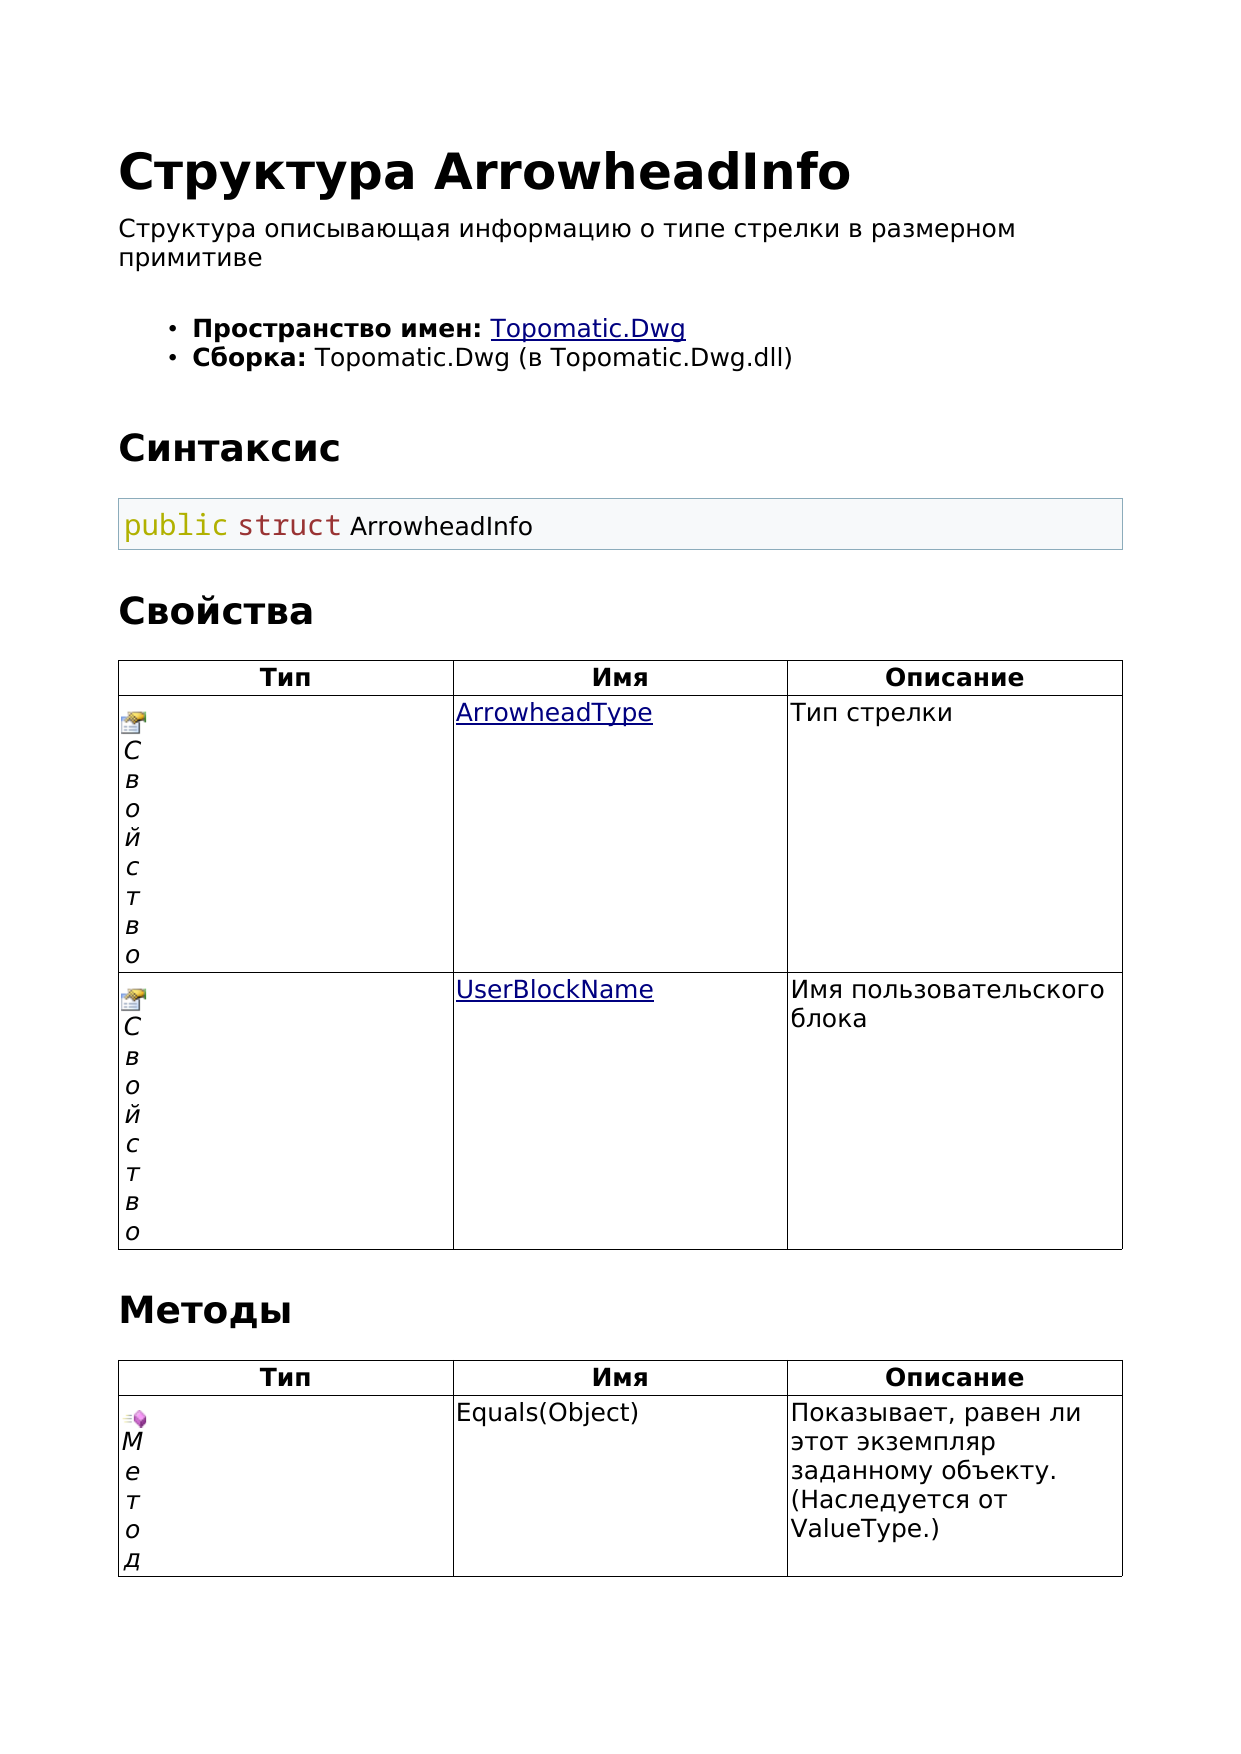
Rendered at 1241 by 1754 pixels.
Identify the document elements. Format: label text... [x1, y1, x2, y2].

table_header Имя [454, 661, 787, 695]
table_cell Имя пользовательского блока [788, 973, 1122, 1249]
list Пространство имен: Topomatic.Dwg [177, 314, 1122, 343]
table_header Описание [788, 661, 1122, 695]
picture [121, 1410, 147, 1428]
table_cell [119, 696, 453, 972]
table_header Описание [788, 1361, 1122, 1395]
table_header Тип [119, 1361, 453, 1395]
table_cell [119, 973, 453, 1249]
subtitle Методы [118, 1289, 1122, 1332]
subtitle Свойства [118, 589, 1122, 633]
table_header Тип [119, 661, 453, 695]
table_cell Equals(Object) [454, 1396, 787, 1576]
subtitle Синтаксис [118, 427, 1122, 471]
table_cell [119, 1396, 453, 1576]
table_cell UserBlockName [454, 973, 787, 1249]
table_header public struct ArrowheadInfo [119, 499, 1122, 549]
table_cell Тип стрелки [788, 696, 1122, 972]
picture [121, 710, 147, 736]
text Структура описывающая информацию о типе стрелки в размерном примитиве [118, 214, 1122, 272]
picture [121, 987, 147, 1013]
table_cell ArrowheadType [454, 696, 787, 972]
table_header Имя [454, 1361, 787, 1395]
table_cell Показывает, равен ли этот экземпляр заданному объекту. (Наследуется от ValueType.) [788, 1396, 1122, 1576]
subtitle Структура ArrowheadInfo [118, 143, 1122, 201]
list Сборка: Topomatic.Dwg (в Topomatic.Dwg.dll) [177, 343, 1122, 372]
